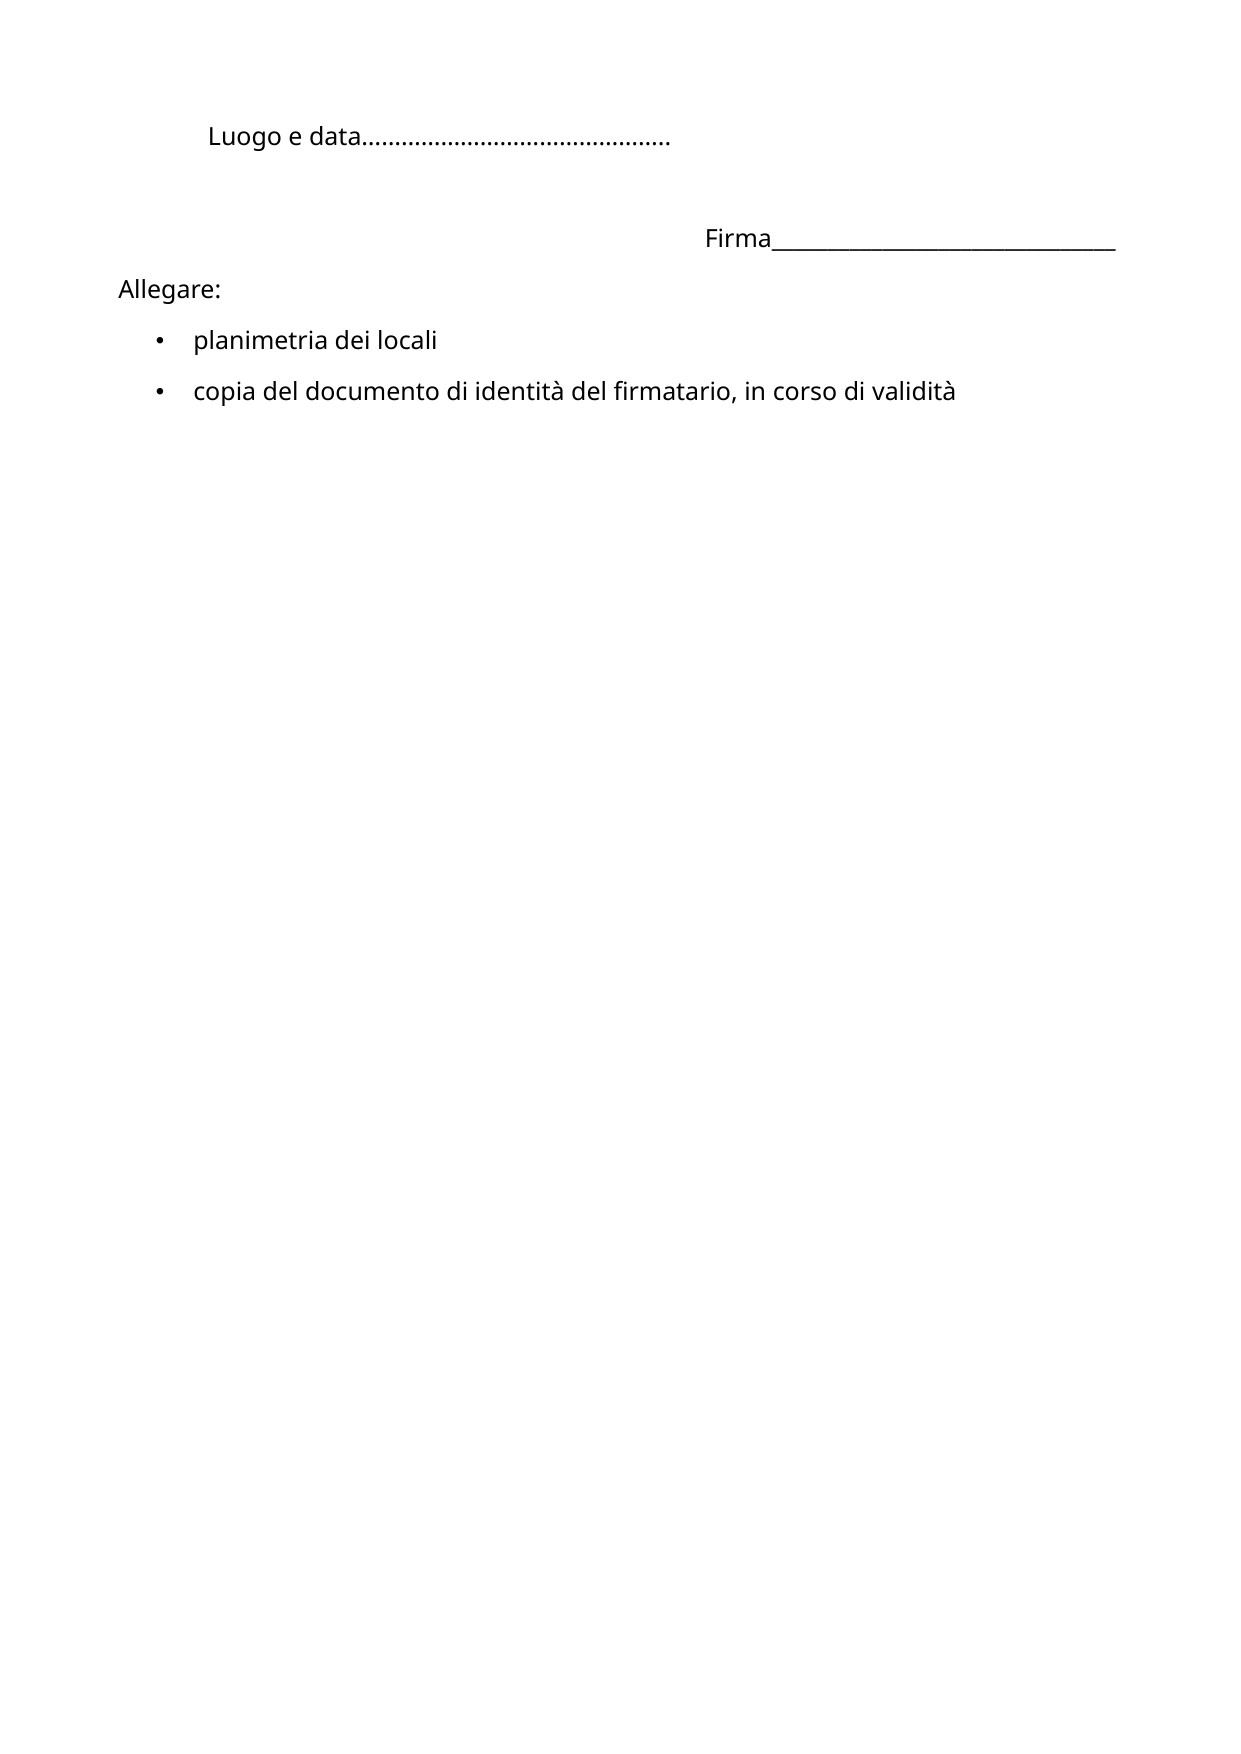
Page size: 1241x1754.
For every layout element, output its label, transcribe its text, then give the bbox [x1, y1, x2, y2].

list copia del documento di identità del firmatario, in corso di validità [156, 373, 1122, 407]
text Allegare: [118, 271, 1122, 305]
list Luogo e data……………………………………….. [164, 118, 1122, 152]
list planimetria dei locali [156, 322, 1122, 356]
text Firma_______________________________ [118, 220, 1122, 254]
